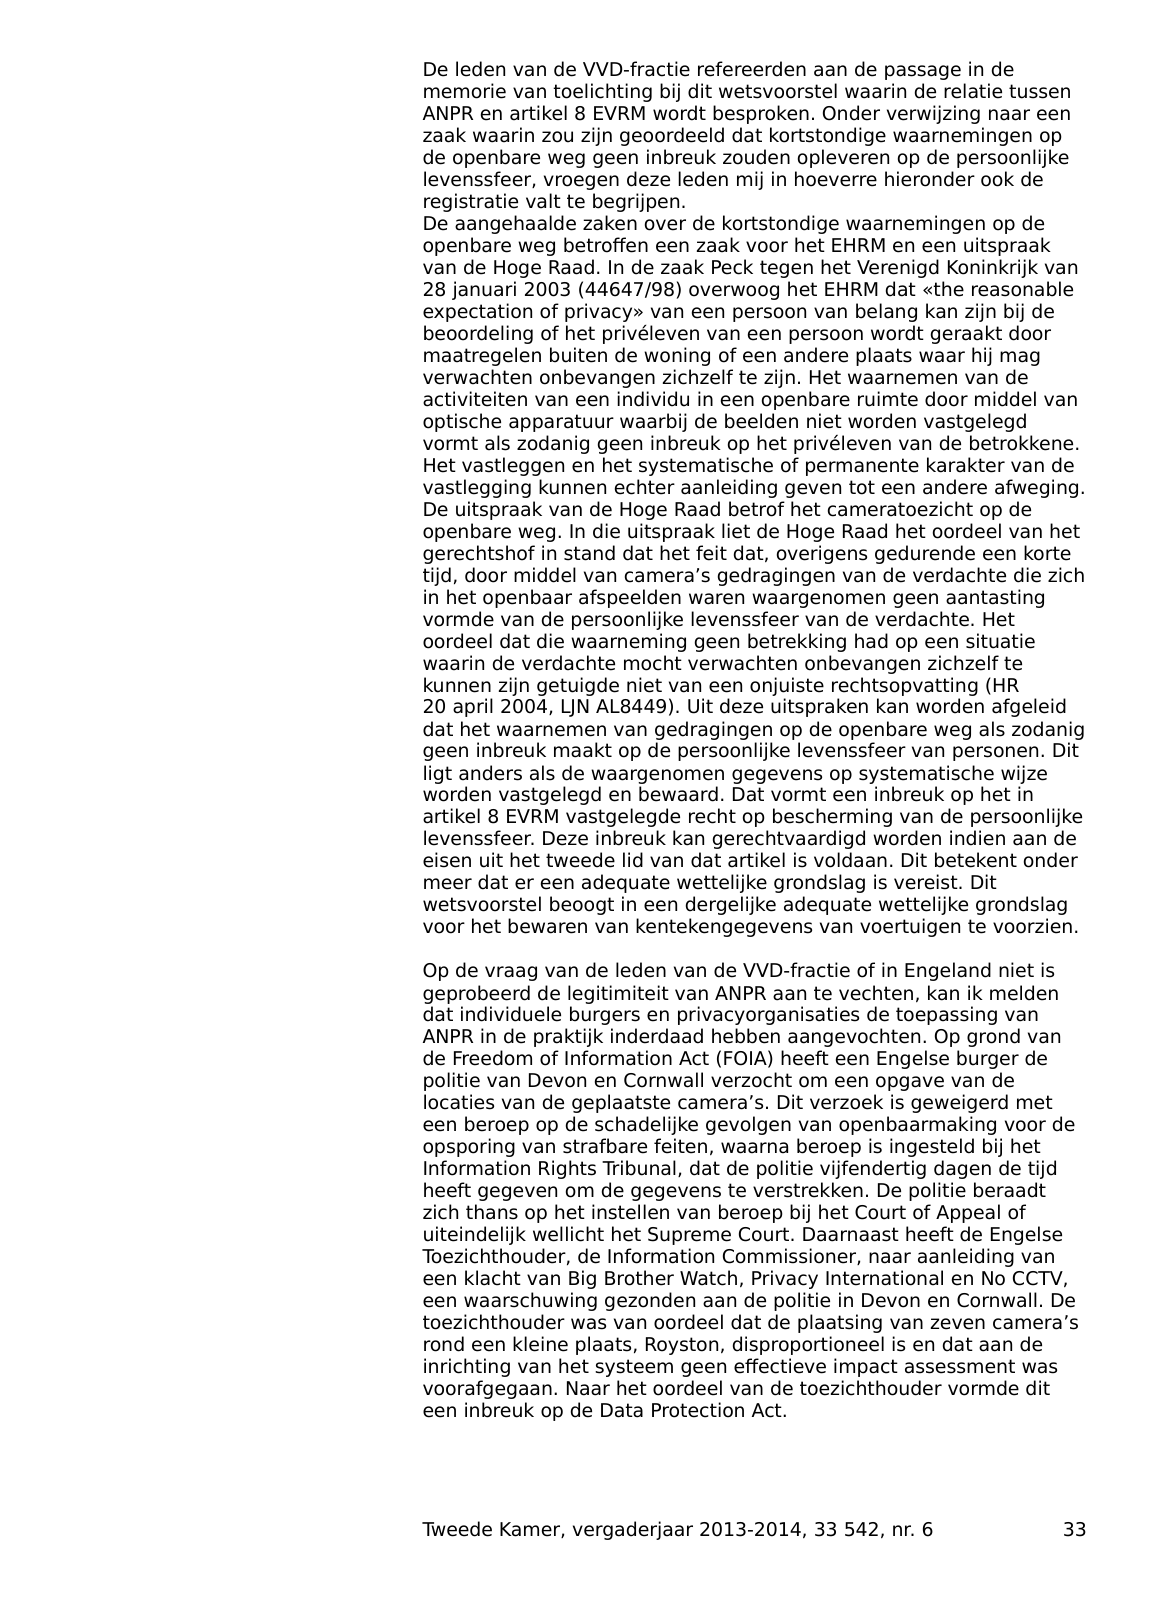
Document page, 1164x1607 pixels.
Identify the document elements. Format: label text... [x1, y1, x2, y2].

text De leden van de VVD-fractie refereerden aan de passage in de memorie van toelichting bij dit wetsvoorstel waarin de relatie tussen ANPR en artikel 8 EVRM wordt besproken. Onder verwijzing naar een zaak waarin zou zijn geoordeeld dat kortstondige waarnemingen op de openbare weg geen inbreuk zouden opleveren op de persoonlijke levenssfeer, vroegen deze leden mij in hoeverre hieronder ook de registratie valt te begrijpen. [422, 59, 1087, 213]
text Op de vraag van de leden van de VVD-fractie of in Engeland niet is geprobeerd de legitimiteit van ANPR aan te vechten, kan ik melden dat individuele burgers en privacyorganisaties de toepassing van ANPR in de praktijk inderdaad hebben aangevochten. Op grond van de Freedom of Information Act (FOIA) heeft een Engelse burger de politie van Devon en Cornwall verzocht om een opgave van de locaties van de geplaatste camera’s. Dit verzoek is geweigerd met een beroep op de schadelijke gevolgen van openbaarmaking voor de opsporing van strafbare feiten, waarna beroep is ingesteld bij het Information Rights Tribunal, dat de politie vijfendertig dagen de tijd heeft gegeven om de gegevens te verstrekken. De politie beraadt zich thans op het instellen van beroep bij het Court of Appeal of uiteindelijk wellicht het Supreme Court. Daarnaast heeft de Engelse Toezichthouder, de Information Commissioner, naar aanleiding van een klacht van Big Brother Watch, Privacy International en No CCTV, een waarschuwing gezonden aan de politie in Devon en Cornwall. De toezichthouder was van oordeel dat de plaatsing van zeven camera’s rond een kleine plaats, Royston, disproportioneel is en dat aan de inrichting van het systeem geen effectieve impact assessment was voorafgegaan. Naar het oordeel van de toezichthouder vormde dit een inbreuk op de Data Protection Act. [422, 960, 1087, 1422]
text De aangehaalde zaken over de kortstondige waarnemingen op de openbare weg betroffen een zaak voor het EHRM en een uitspraak van de Hoge Raad. In de zaak Peck tegen het Verenigd Koninkrijk van 28 januari 2003 (44647/98) overwoog het EHRM dat «the reasonable expectation of privacy» van een persoon van belang kan zijn bij de beoordeling of het privéleven van een persoon wordt geraakt door maatregelen buiten de woning of een andere plaats waar hij mag verwachten onbevangen zichzelf te zijn. Het waarnemen van de activiteiten van een individu in een openbare ruimte door middel van optische apparatuur waarbij de beelden niet worden vastgelegd vormt als zodanig geen inbreuk op het privéleven van de betrokkene. Het vastleggen en het systematische of permanente karakter van de vastlegging kunnen echter aanleiding geven tot een andere afweging. De uitspraak van de Hoge Raad betrof het cameratoezicht op de openbare weg. In die uitspraak liet de Hoge Raad het oordeel van het gerechtshof in stand dat het feit dat, overigens gedurende een korte tijd, door middel van camera’s gedragingen van de verdachte die zich in het openbaar afspeelden waren waargenomen geen aantasting vormde van de persoonlijke levenssfeer van de verdachte. Het oordeel dat die waarneming geen betrekking had op een situatie waarin de verdachte mocht verwachten onbevangen zichzelf te kunnen zijn getuigde niet van een onjuiste rechtsopvatting (HR 20 april 2004, LJN AL8449). Uit deze uitspraken kan worden afgeleid dat het waarnemen van gedragingen op de openbare weg als zodanig geen inbreuk maakt op de persoonlijke levenssfeer van personen. Dit ligt anders als de waargenomen gegevens op systematische wijze worden vastgelegd en bewaard. Dat vormt een inbreuk op het in artikel 8 EVRM vastgelegde recht op bescherming van de persoonlijke levenssfeer. Deze inbreuk kan gerechtvaardigd worden indien aan de eisen uit het tweede lid van dat artikel is voldaan. Dit betekent onder meer dat er een adequate wettelijke grondslag is vereist. Dit wetsvoorstel beoogt in een dergelijke adequate wettelijke grondslag voor het bewaren van kentekengegevens van voertuigen te voorzien. [422, 213, 1087, 938]
